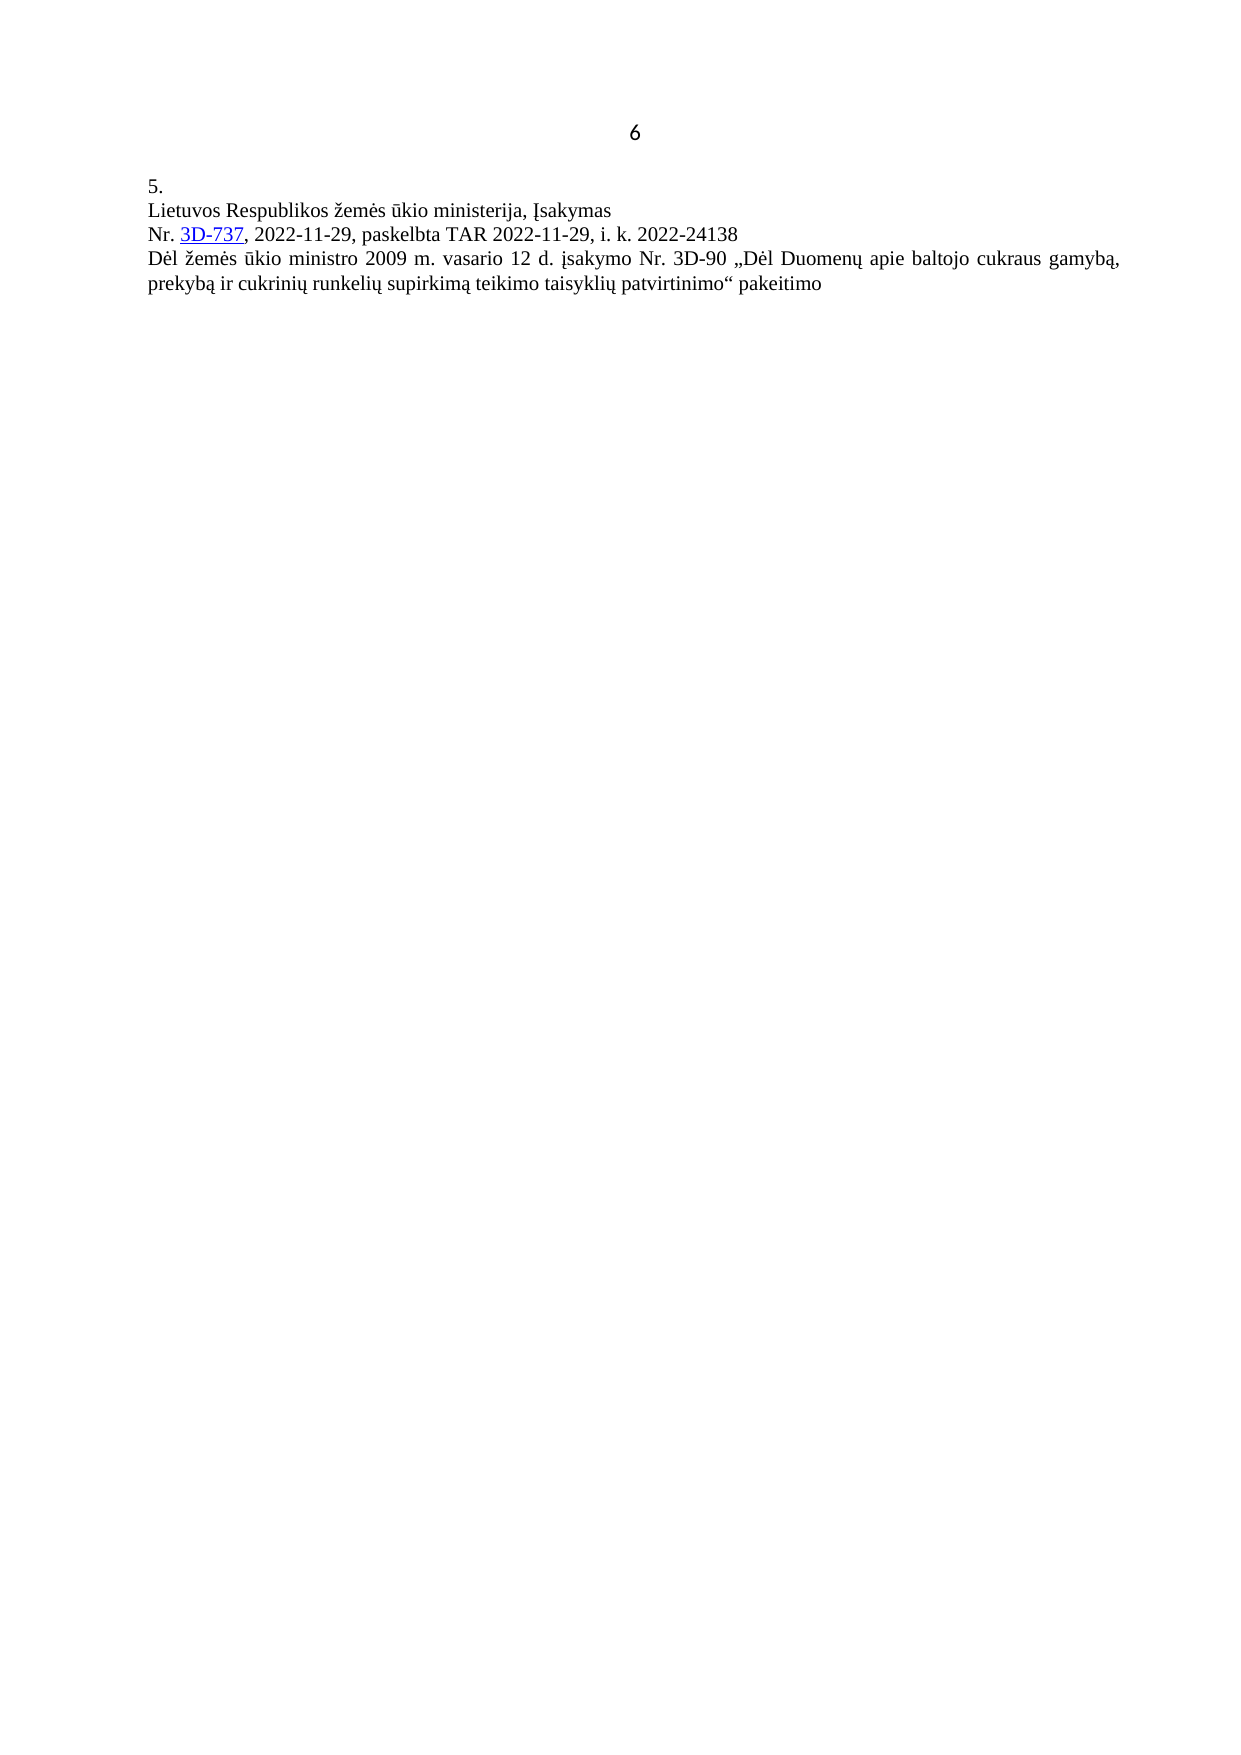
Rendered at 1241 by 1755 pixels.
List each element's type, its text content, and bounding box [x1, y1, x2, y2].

text Nr. 3D-737, 2022-11-29, paskelbta TAR 2022-11-29, i. k. 2022-24138 [148, 222, 1122, 246]
text Dėl žemės ūkio ministro 2009 m. vasario 12 d. įsakymo Nr. 3D-90 „Dėl Duomenų apie baltojo cukraus gamybą, prekybą ir cukrinių runkelių supirkimą teikimo taisyklių patvirtinimo“ pakeitimo [148, 246, 1122, 294]
text 5. [148, 174, 1122, 198]
text Lietuvos Respublikos žemės ūkio ministerija, Įsakymas [148, 198, 1122, 222]
